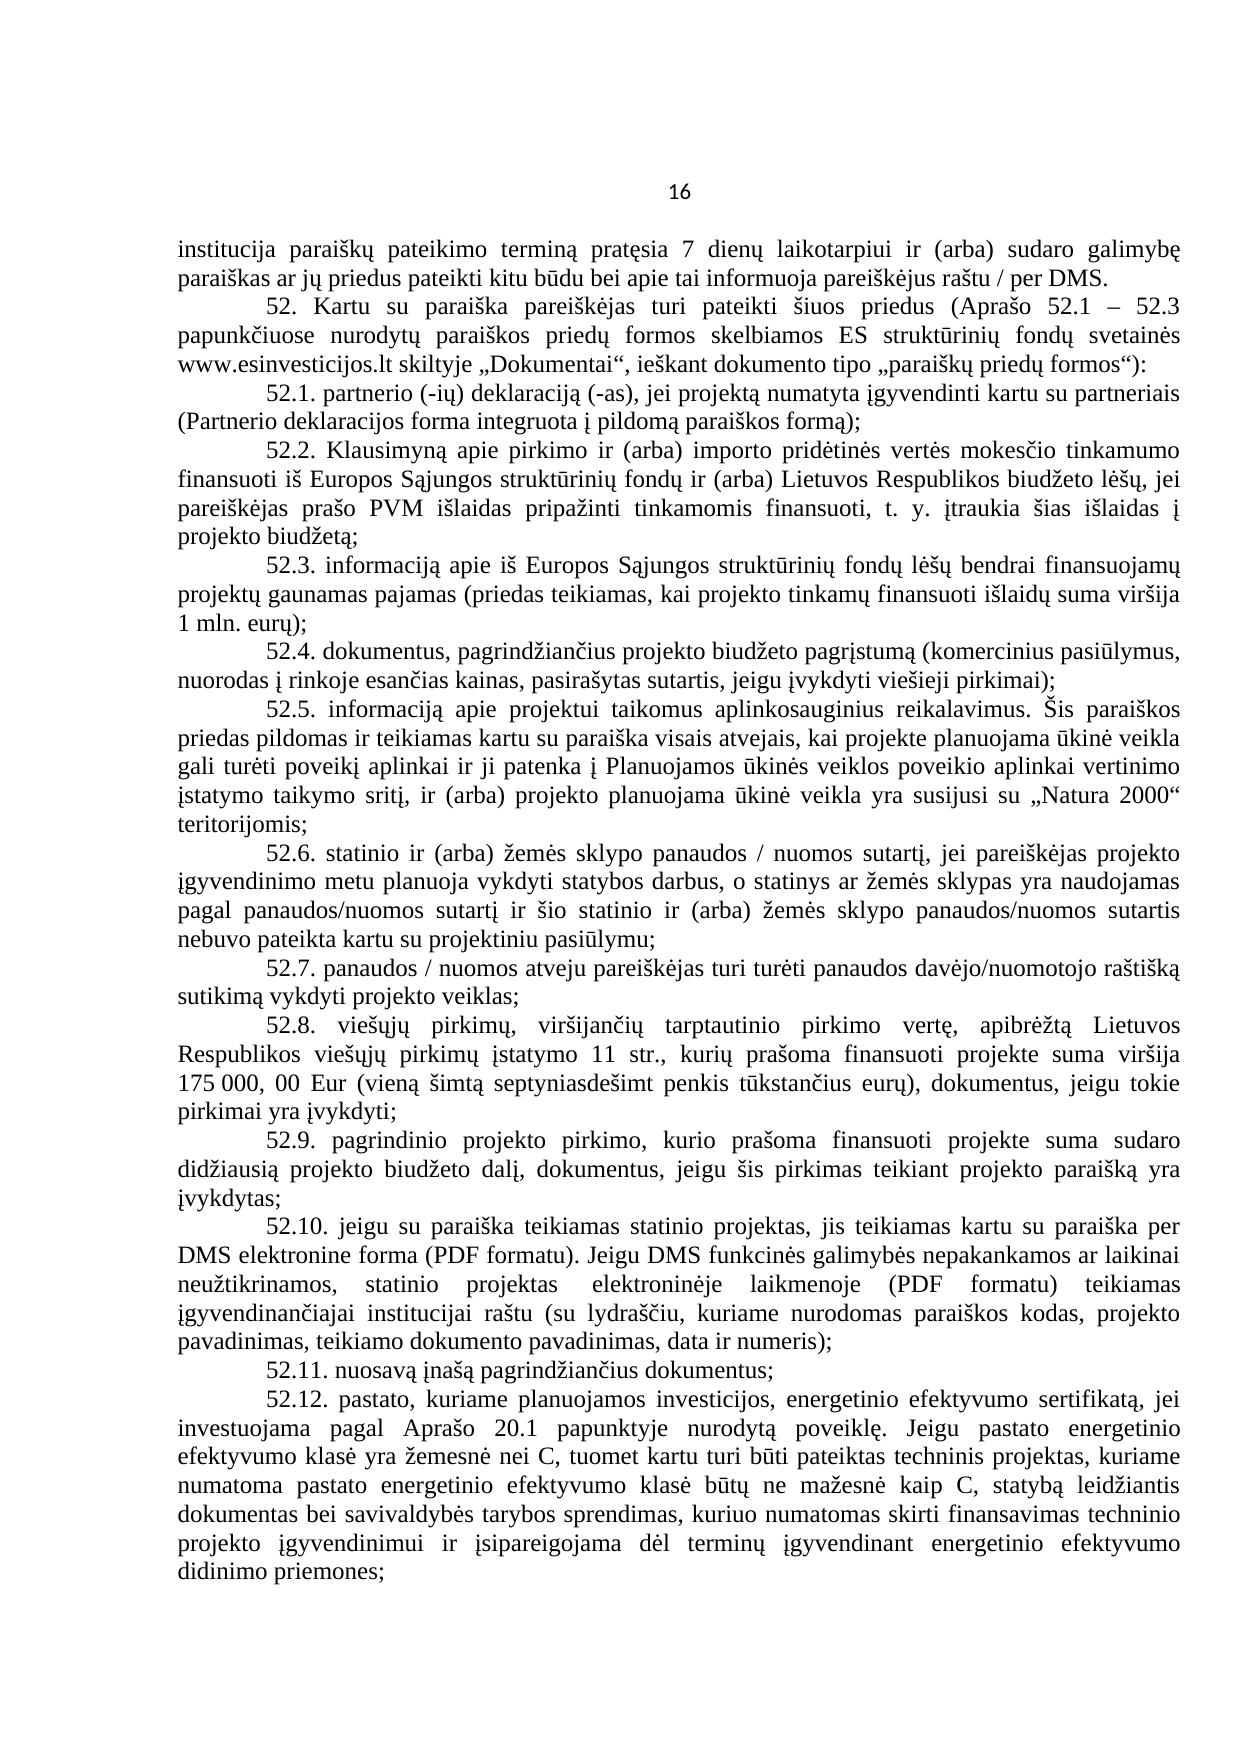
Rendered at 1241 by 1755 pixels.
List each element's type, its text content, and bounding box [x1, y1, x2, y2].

text 52.1. partnerio (-ių) deklaraciją (-as), jei projektą numatyta įgyvendinti kartu su partneriais (Partnerio deklaracijos forma integruota į pildomą paraiškos formą); [177, 378, 1181, 435]
text 52.4. dokumentus, pagrindžiančius projekto biudžeto pagrįstumą (komercinius pasiūlymus, nuorodas į rinkoje esančias kainas, pasirašytas sutartis, jeigu įvykdyti viešieji pirkimai); [177, 636, 1181, 694]
text 52.2. Klausimyną apie pirkimo ir (arba) importo pridėtinės vertės mokesčio tinkamumo finansuoti iš Europos Sąjungos struktūrinių fondų ir (arba) Lietuvos Respublikos biudžeto lėšų, jei pareiškėjas prašo PVM išlaidas pripažinti tinkamomis finansuoti, t. y. įtraukia šias išlaidas į projekto biudžetą; [177, 435, 1181, 550]
text 52.3. informaciją apie iš Europos Sąjungos struktūrinių fondų lėšų bendrai finansuojamų projektų gaunamas pajamas (priedas teikiamas, kai projekto tinkamų finansuoti išlaidų suma viršija 1 mln. eurų); [177, 550, 1181, 636]
text 52.6. statinio ir (arba) žemės sklypo panaudos / nuomos sutartį, jei pareiškėjas projekto įgyvendinimo metu planuoja vykdyti statybos darbus, o statinys ar žemės sklypas yra naudojamas pagal panaudos/nuomos sutartį ir šio statinio ir (arba) žemės sklypo panaudos/nuomos sutartis nebuvo pateikta kartu su projektiniu pasiūlymu; [177, 838, 1181, 953]
text 52.11. nuosavą įnašą pagrindžiančius dokumentus; [177, 1355, 1181, 1384]
text 52.8. viešųjų pirkimų, viršijančių tarptautinio pirkimo vertę, apibrėžtą Lietuvos Respublikos viešųjų pirkimų įstatymo 11 str., kurių prašoma finansuoti projekte suma viršija 175 000, 00 Eur (vieną šimtą septyniasdešimt penkis tūkstančius eurų), dokumentus, jeigu tokie pirkimai yra įvykdyti; [177, 1010, 1181, 1125]
text 52.9. pagrindinio projekto pirkimo, kurio prašoma finansuoti projekte suma sudaro didžiausią projekto biudžeto dalį, dokumentus, jeigu šis pirkimas teikiant projekto paraišką yra įvykdytas; [177, 1125, 1181, 1211]
text 52.5. informaciją apie projektui taikomus aplinkosauginius reikalavimus. Šis paraiškos priedas pildomas ir teikiamas kartu su paraiška visais atvejais, kai projekte planuojama ūkinė veikla gali turėti poveikį aplinkai ir ji patenka į Planuojamos ūkinės veiklos poveikio aplinkai vertinimo įstatymo taikymo sritį, ir (arba) projekto planuojama ūkinė veikla yra susijusi su „Natura 2000“ teritorijomis; [177, 694, 1181, 838]
text 52. Kartu su paraiška pareiškėjas turi pateikti šiuos priedus (Aprašo 52.1 – 52.3 papunkčiuose nurodytų paraiškos priedų formos skelbiamos ES struktūrinių fondų svetainės www.esinvesticijos.lt skiltyje „Dokumentai“, ieškant dokumento tipo „paraiškų priedų formos“): [177, 291, 1181, 378]
text institucija paraiškų pateikimo terminą pratęsia 7 dienų laikotarpiui ir (arba) sudaro galimybę paraiškas ar jų priedus pateikti kitu būdu bei apie tai informuoja pareiškėjus raštu / per DMS. [177, 234, 1181, 291]
text 52.7. panaudos / nuomos atveju pareiškėjas turi turėti panaudos davėjo/nuomotojo raštišką sutikimą vykdyti projekto veiklas; [177, 953, 1181, 1010]
text 52.12. pastato, kuriame planuojamos investicijos, energetinio efektyvumo sertifikatą, jei investuojama pagal Aprašo 20.1 papunktyje nurodytą poveiklę. Jeigu pastato energetinio efektyvumo klasė yra žemesnė nei C, tuomet kartu turi būti pateiktas techninis projektas, kuriame numatoma pastato energetinio efektyvumo klasė būtų ne mažesnė kaip C, statybą leidžiantis dokumentas bei savivaldybės tarybos sprendimas, kuriuo numatomas skirti finansavimas techninio projekto įgyvendinimui ir įsipareigojama dėl terminų įgyvendinant energetinio efektyvumo didinimo priemones; [177, 1384, 1181, 1585]
text 52.10. jeigu su paraiška teikiamas statinio projektas, jis teikiamas kartu su paraiška per DMS elektronine forma (PDF formatu). Jeigu DMS funkcinės galimybės nepakankamos ar laikinai neužtikrinamos, statinio projektas elektroninėje laikmenoje (PDF formatu) teikiamas įgyvendinančiajai institucijai raštu (su lydraščiu, kuriame nurodomas paraiškos kodas, projekto pavadinimas, teikiamo dokumento pavadinimas, data ir numeris); [177, 1211, 1181, 1355]
